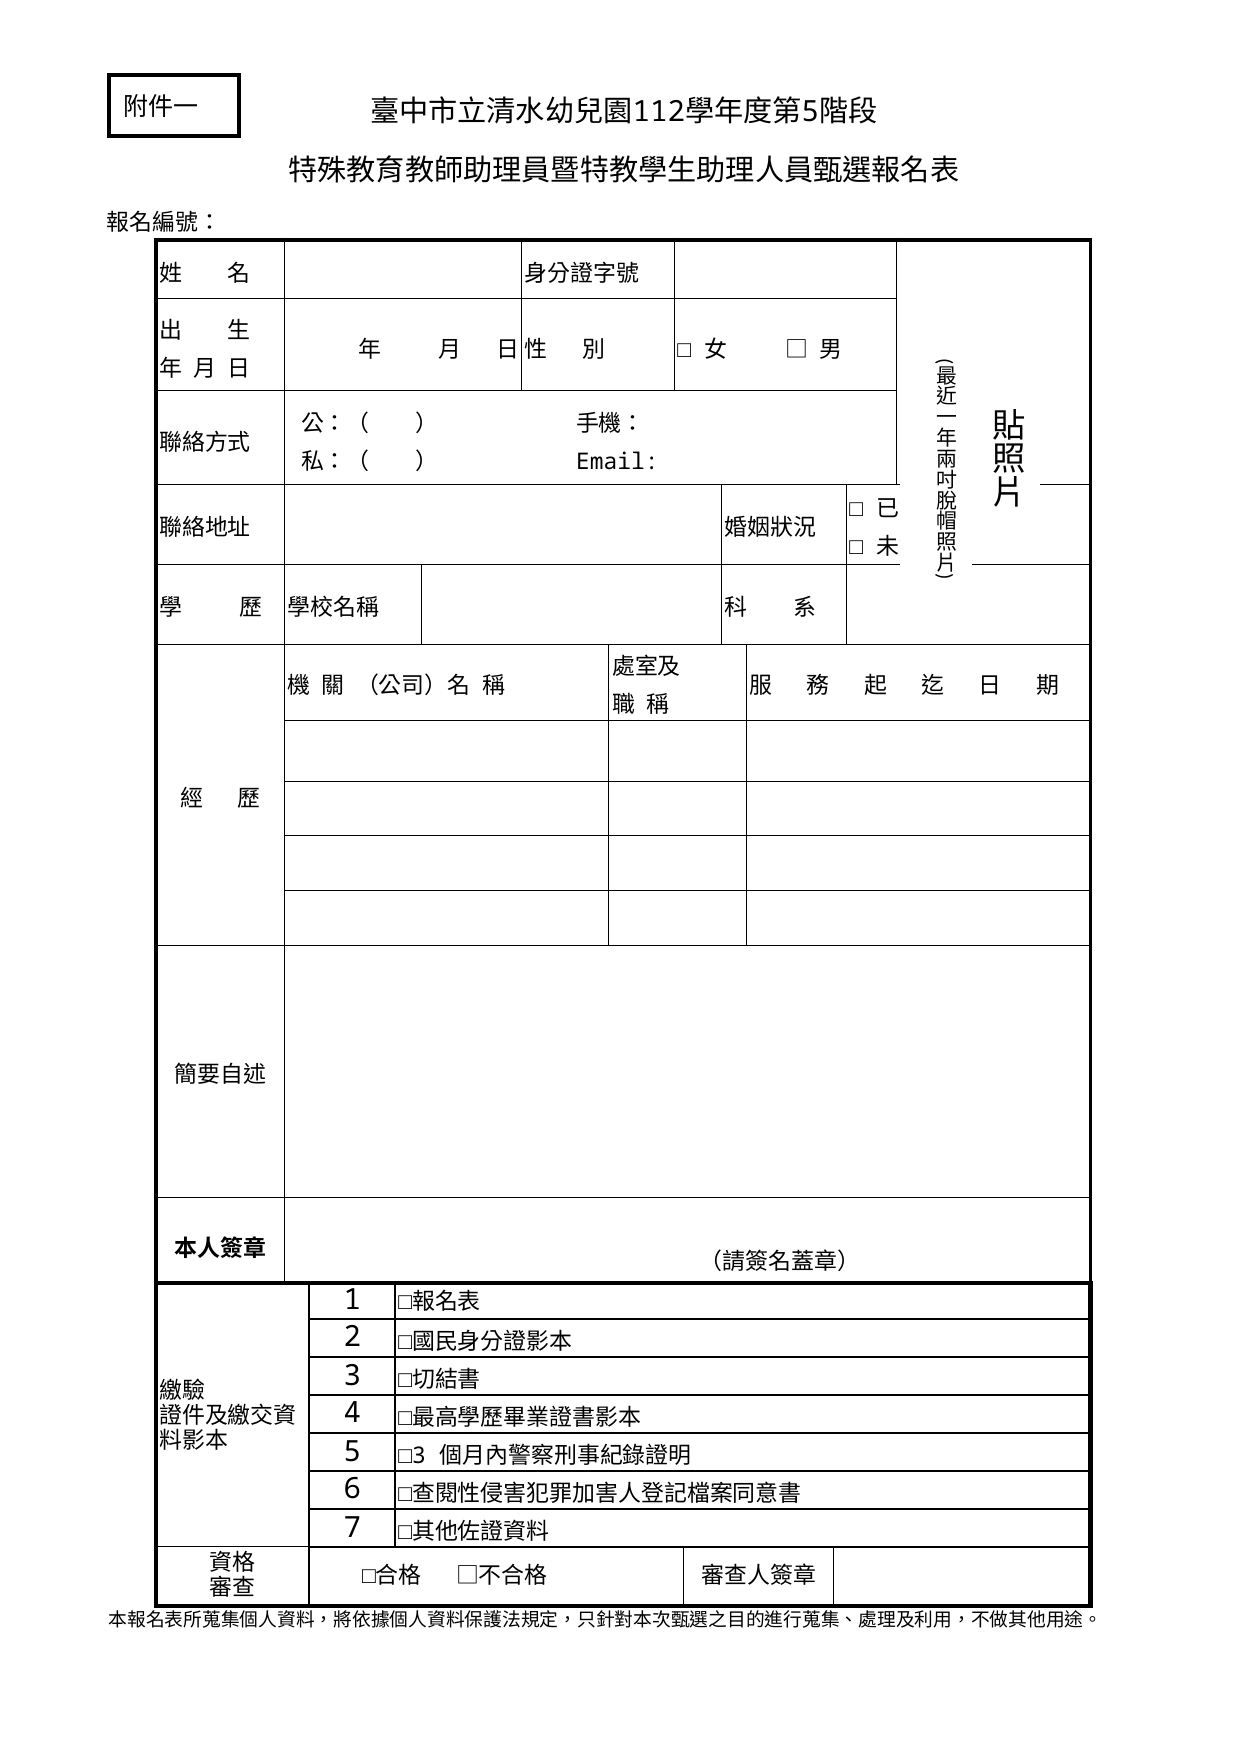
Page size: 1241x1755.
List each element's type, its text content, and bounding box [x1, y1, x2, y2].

table_cell [747, 836, 1089, 890]
table_cell 科 系 [722, 565, 846, 644]
table_cell [834, 1548, 1088, 1603]
table_header 身分證字號 [522, 242, 674, 298]
table_cell 4 [310, 1396, 394, 1432]
table_cell □ 已婚 □ 未婚 [972, 485, 1089, 564]
table_cell 處室及 職 稱 [609, 645, 746, 720]
table_cell 出 生 年 月 日 [158, 299, 284, 390]
table_cell 性 別 [522, 299, 674, 390]
table_cell [747, 891, 1089, 945]
table_cell [422, 565, 721, 644]
table_cell 本人簽章 [158, 1198, 284, 1281]
table_cell 學 歷 [158, 565, 284, 644]
table_cell （請簽名蓋章） [285, 1198, 1089, 1281]
table_cell □查閱性侵害犯罪加害人登記檔案同意書 [396, 1472, 1088, 1508]
table_cell 資格 審查 [158, 1547, 308, 1603]
table_cell 服 務 起 迄 日 期 [747, 645, 1089, 720]
table_cell [285, 721, 608, 781]
table_cell □ 女 □ 男 [675, 299, 896, 390]
table_cell [285, 946, 1089, 1197]
text 本報名表所蒐集個人資料，將依據個人資料保護法規定，只針對本次甄選之目的進行蒐集、處理及利用，不做其他用途。 [108, 1608, 1141, 1631]
table_cell 2 [310, 1320, 394, 1356]
text 特殊教育教師助理員暨特教學生助理人員甄選報名表 [106, 133, 1141, 192]
table_header 姓 名 [158, 242, 284, 298]
table_cell [609, 721, 746, 781]
table_cell 學校名稱 [285, 565, 421, 644]
table_cell □報名表 [396, 1285, 1088, 1318]
table_cell 1 [310, 1285, 394, 1318]
text 臺中市立清水幼兒園112學年度第5階段 [241, 75, 1141, 133]
table_cell [847, 565, 1089, 644]
table_cell 聯絡地址 [158, 485, 284, 564]
table_cell □合格 □不合格 [310, 1548, 683, 1603]
table_cell [609, 891, 746, 945]
table_cell 繳驗 證件及繳交資料影本 [158, 1285, 308, 1546]
table_cell 5 [310, 1434, 394, 1470]
table_header [897, 242, 1089, 594]
table_cell □ 已婚 □ 未婚 [847, 485, 900, 564]
text 報名編號： [106, 204, 1141, 237]
table_cell □切結書 [396, 1358, 1088, 1394]
table_cell 7 [310, 1510, 394, 1546]
table_cell 聯絡方式 [158, 391, 284, 484]
table_cell [747, 782, 1089, 835]
table_header [285, 242, 521, 298]
table_header [675, 242, 896, 298]
table_cell 6 [310, 1472, 394, 1508]
table_cell [285, 891, 608, 945]
table_cell □最高學歷畢業證書影本 [396, 1396, 1088, 1432]
table_cell 3 [310, 1358, 394, 1394]
table_cell □3 個月內警察刑事紀錄證明 [396, 1434, 1088, 1470]
table_cell 經 歷 [158, 645, 284, 945]
table_cell □國民身分證影本 [396, 1320, 1088, 1356]
table_cell □其他佐證資料 [396, 1510, 1088, 1546]
table_cell 機 關 （公司）名 稱 [285, 645, 608, 720]
table_cell 公：（ ） 手機： 私：（ ） Email: [285, 391, 896, 484]
table_cell 審查人簽章 [684, 1548, 833, 1603]
table_cell 簡要自述 [158, 946, 284, 1197]
table_cell [285, 782, 608, 835]
table_cell 年 月 日 [285, 299, 521, 390]
table_cell [747, 721, 1089, 781]
table_cell 婚姻狀況 [722, 485, 846, 564]
table_cell [609, 782, 746, 835]
table_cell [285, 485, 721, 564]
table_cell [609, 836, 746, 890]
table_cell [285, 836, 608, 890]
